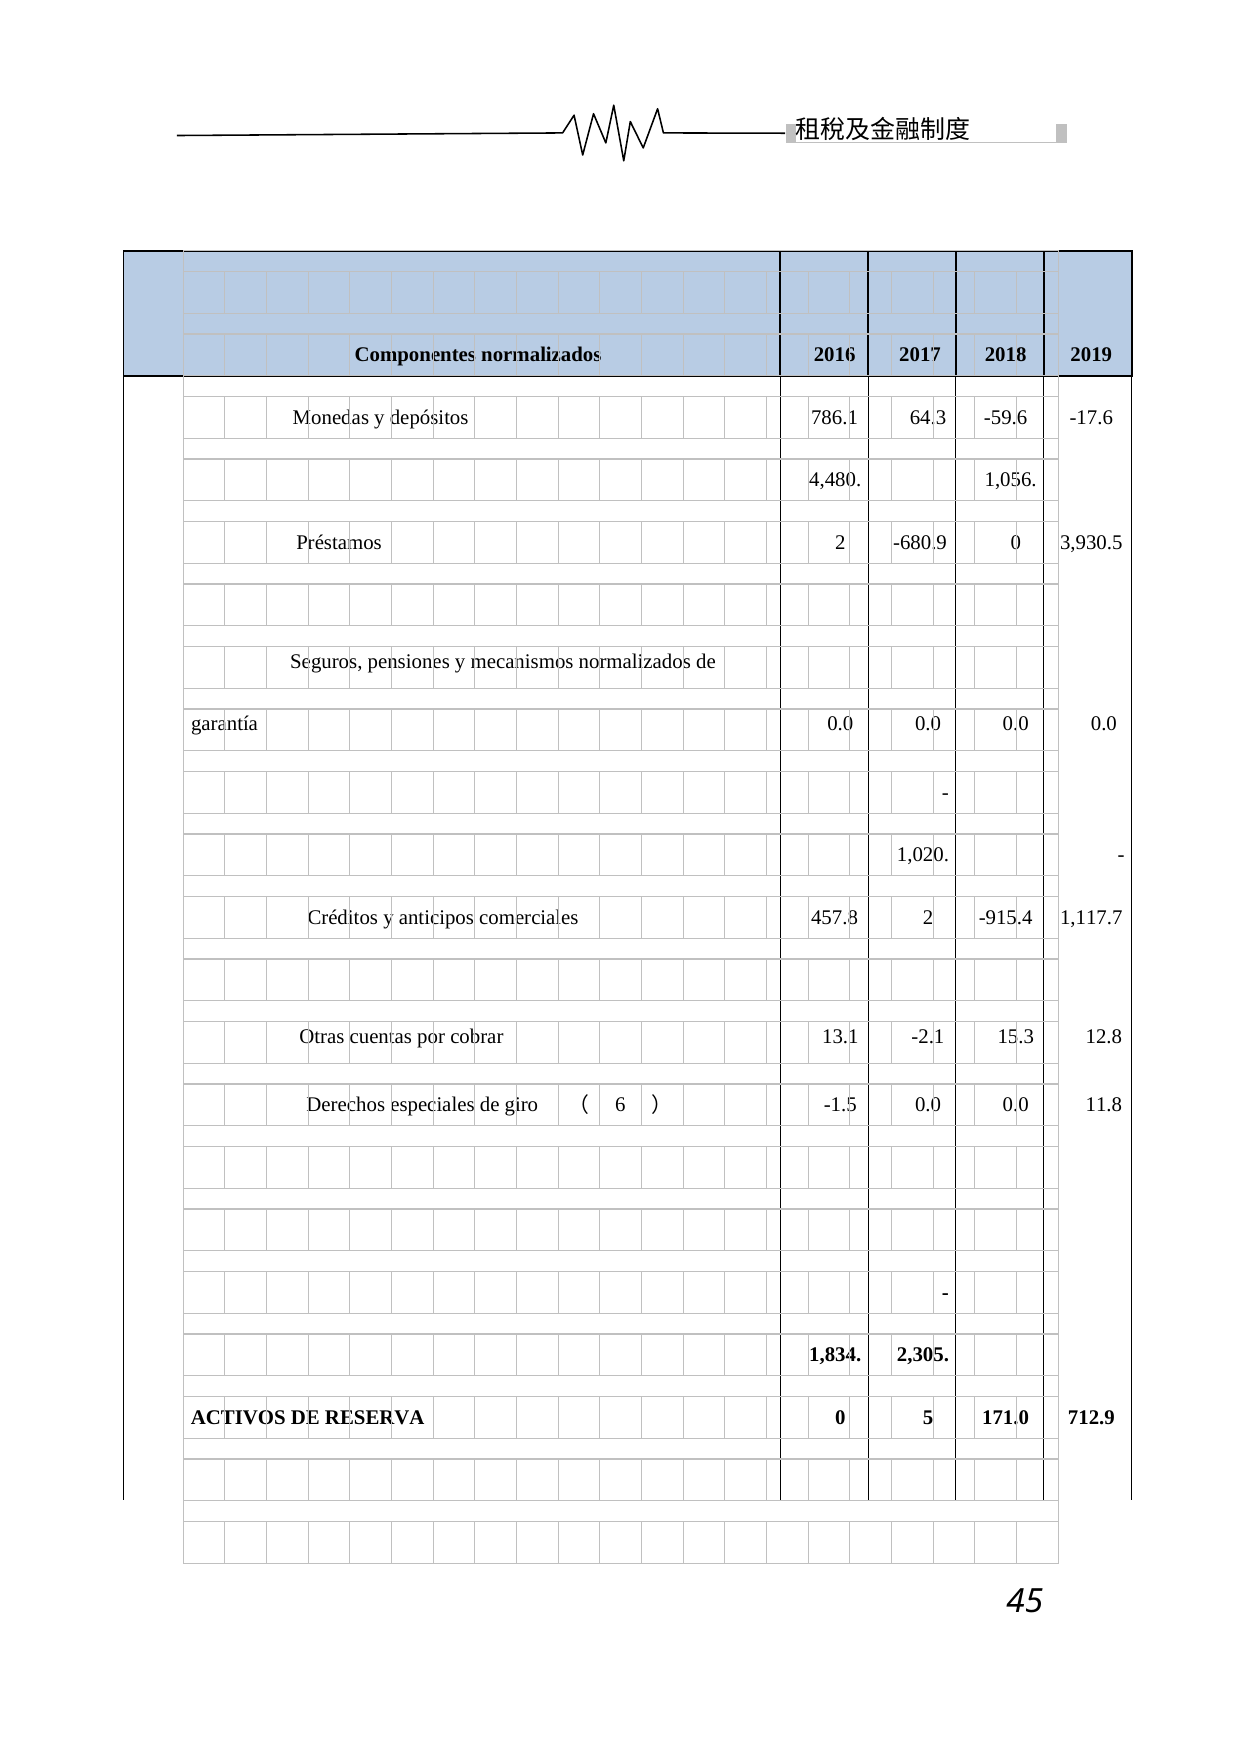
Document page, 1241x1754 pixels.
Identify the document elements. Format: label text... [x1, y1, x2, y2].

table_cell 457.8 [809, 772, 849, 813]
table_cell Préstamos [684, 460, 724, 500]
table_cell [1044, 960, 1058, 1000]
table_cell Derechos especiales de giro（6） [124, 1056, 183, 1125]
table_header 2016 [809, 272, 849, 313]
table_header Componentes normalizados [184, 314, 779, 333]
table_cell Seguros, pensiones y mecanismos normalizados de garantía [225, 585, 266, 625]
table_cell [956, 1439, 1043, 1458]
table_cell Préstamos [124, 438, 183, 563]
table_cell ACTIVOS DE RESERVA [350, 1335, 391, 1375]
table_cell Otras cuentas por cobrar [225, 1022, 266, 1056]
table_cell Seguros, pensiones y mecanismos normalizados de garantía [184, 689, 780, 708]
table_cell 64.3 [934, 397, 955, 438]
table_cell 4,480.2 [809, 460, 849, 500]
table_header 2018 [957, 314, 1043, 333]
table_cell Préstamos [184, 522, 224, 563]
table_cell 171.0 [975, 1397, 1016, 1438]
table_cell Seguros, pensiones y mecanismos normalizados de garantía [475, 647, 516, 688]
table_cell Créditos y anticipos comerciales [184, 772, 224, 813]
table_cell [1044, 1001, 1058, 1021]
table_cell 15.3 [1017, 1022, 1043, 1056]
table_header Componentes normalizados [559, 335, 599, 375]
table_cell [1044, 876, 1058, 896]
table_cell Seguros, pensiones y mecanismos normalizados de garantía [559, 585, 599, 625]
table_cell 11.8 [1059, 1056, 1131, 1125]
table_cell [869, 1147, 891, 1188]
table_cell Seguros, pensiones y mecanismos normalizados de garantía [725, 710, 766, 744]
table_cell 13.1 [809, 960, 849, 1000]
table_cell 0.0 [1017, 647, 1043, 688]
table_cell 0.0 [892, 1085, 933, 1125]
table_cell [517, 1460, 558, 1500]
table_cell -59.6 [956, 377, 1043, 396]
table_cell Monedas y depósitos [600, 397, 641, 438]
table_cell 171.0 [1017, 1244, 1043, 1250]
table_cell Monedas y depósitos [434, 397, 474, 438]
table_cell 0.0 [975, 1056, 1016, 1063]
table_header [1045, 314, 1058, 333]
table_cell [1017, 1147, 1043, 1188]
table_cell ACTIVOS DE RESERVA [684, 1397, 724, 1438]
table_cell Seguros, pensiones y mecanismos normalizados de garantía [725, 585, 766, 625]
table_cell Seguros, pensiones y mecanismos normalizados de garantía [434, 710, 474, 744]
table_cell [1044, 1376, 1058, 1396]
table_cell ACTIVOS DE RESERVA [392, 1335, 433, 1375]
table_cell Créditos y anticipos comerciales [392, 772, 433, 813]
table_cell -915.4 [956, 876, 1043, 896]
table_cell 457.8 [781, 772, 808, 813]
table_cell 15.3 [975, 1022, 1016, 1056]
table_cell Seguros, pensiones y mecanismos normalizados de garantía [517, 585, 558, 625]
table_cell 15.3 [956, 939, 1043, 958]
table_cell 4,480.2 [781, 501, 868, 521]
table_header 2018 [975, 335, 1016, 375]
table_cell Otras cuentas por cobrar [767, 960, 780, 1000]
table_cell [956, 1460, 974, 1500]
table_cell -2,305.5 [869, 1397, 891, 1438]
table_cell [892, 1460, 933, 1500]
table_cell 12.8 [1059, 938, 1131, 1056]
table_cell [1044, 377, 1058, 396]
table_cell ACTIVOS DE RESERVA [725, 1335, 766, 1375]
table_header Componentes normalizados [184, 272, 224, 313]
table_cell 171.0 [956, 1335, 974, 1375]
table_cell Créditos y anticipos comerciales [184, 897, 224, 938]
table_cell [309, 1147, 349, 1188]
table_header [1045, 252, 1058, 271]
table_cell 1,834.0 [809, 1335, 849, 1375]
table_cell Derechos especiales de giro（6） [267, 1085, 308, 1125]
table_cell Préstamos [309, 460, 349, 500]
table_cell 64.3 [869, 397, 891, 438]
table_cell ACTIVOS DE RESERVA [309, 1397, 349, 1438]
table_cell 0.0 [869, 626, 955, 646]
table_cell -1,020.2 [934, 897, 955, 938]
table_cell Monedas y depósitos [767, 397, 780, 438]
table_cell [869, 1210, 891, 1244]
table_cell Créditos y anticipos comerciales [309, 835, 349, 875]
table_cell 1,834.0 [781, 1335, 808, 1375]
table_header [1045, 272, 1058, 313]
table_cell Seguros, pensiones y mecanismos normalizados de garantía [684, 585, 724, 625]
table_cell Seguros, pensiones y mecanismos normalizados de garantía [559, 647, 599, 688]
table_cell -2,305.5 [869, 1251, 955, 1271]
table_cell Créditos y anticipos comerciales [475, 897, 516, 938]
table_cell Créditos y anticipos comerciales [350, 772, 391, 813]
table_cell Préstamos [559, 522, 599, 563]
table_cell [956, 1210, 974, 1244]
table_cell Créditos y anticipos comerciales [267, 897, 308, 938]
table_cell -2,305.5 [892, 1272, 933, 1313]
table_cell -2,305.5 [869, 1376, 955, 1396]
table_cell 0.0 [869, 1056, 891, 1063]
table_cell -680.9 [892, 522, 933, 563]
table_cell Seguros, pensiones y mecanismos normalizados de garantía [267, 710, 308, 744]
table_cell -2.1 [892, 960, 933, 1000]
table_cell 171.0 [975, 1272, 1016, 1313]
table_cell [684, 1210, 724, 1244]
table_cell [781, 1210, 808, 1244]
table_cell 1,056.0 [956, 460, 974, 500]
table_cell -2,305.5 [892, 1397, 933, 1438]
table_cell Préstamos [184, 439, 780, 458]
table_cell Monedas y depósitos [350, 397, 391, 438]
table_cell -2.1 [869, 939, 955, 958]
table_cell [1059, 1438, 1131, 1500]
table_cell 13.1 [781, 1001, 868, 1021]
table_cell 786.1 [850, 397, 868, 438]
table_cell Créditos y anticipos comerciales [725, 897, 766, 938]
table_cell 13.1 [781, 939, 868, 958]
table_cell Préstamos [600, 460, 641, 500]
table_cell -2.1 [869, 1022, 891, 1056]
table_cell 4,480.2 [781, 522, 808, 563]
table_cell ACTIVOS DE RESERVA [184, 1314, 780, 1333]
table_cell -2,305.5 [869, 1272, 891, 1313]
table_cell -915.4 [975, 744, 1016, 750]
table_cell Seguros, pensiones y mecanismos normalizados de garantía [392, 585, 433, 625]
table_cell Préstamos [725, 522, 766, 563]
table_header Componentes normalizados [475, 272, 516, 313]
table_cell 1,834.0 [781, 1397, 808, 1438]
table_cell -1,020.2 [934, 835, 955, 875]
table_cell 13.1 [781, 1022, 808, 1056]
table_cell ACTIVOS DE RESERVA [184, 1376, 780, 1396]
table_cell Seguros, pensiones y mecanismos normalizados de garantía [517, 710, 558, 744]
table_cell Seguros, pensiones y mecanismos normalizados de garantía [267, 585, 308, 625]
table_cell -2,305.5 [869, 1335, 891, 1375]
table_cell ACTIVOS DE RESERVA [642, 1272, 683, 1313]
table_cell Otras cuentas por cobrar [184, 939, 780, 958]
table_cell 457.8 [850, 835, 868, 875]
table_header Componentes normalizados [642, 272, 683, 313]
table_cell 786.1 [781, 377, 868, 396]
table_cell Créditos y anticipos comerciales [600, 897, 641, 938]
table_cell Préstamos [767, 522, 780, 563]
table_header 2017 [869, 252, 955, 271]
table_cell -2,305.5 [892, 1335, 933, 1375]
table_cell Créditos y anticipos comerciales [600, 772, 641, 813]
table_cell 0.0 [892, 1056, 933, 1063]
table_cell Créditos y anticipos comerciales [225, 897, 266, 938]
table_cell Seguros, pensiones y mecanismos normalizados de garantía [517, 647, 558, 688]
table_cell Seguros, pensiones y mecanismos normalizados de garantía [350, 647, 391, 688]
table_cell Derechos especiales de giro（6） [184, 1064, 780, 1083]
table_cell 0.0 [781, 710, 808, 744]
table_cell ACTIVOS DE RESERVA [767, 1397, 780, 1438]
table_cell 171.0 [1017, 1272, 1043, 1313]
table_cell Seguros, pensiones y mecanismos normalizados de garantía [642, 710, 683, 744]
table_cell 4,480.2 [850, 460, 868, 500]
table_cell [1044, 897, 1058, 938]
table_header 2016 [809, 335, 849, 375]
table_cell 0.0 [934, 1056, 955, 1063]
table_cell -17.6 [1059, 377, 1131, 438]
table_header Componentes normalizados [684, 272, 724, 313]
table_header 2019 [1059, 252, 1131, 375]
table_cell Otras cuentas por cobrar [434, 960, 474, 1000]
table_header 2017 [934, 272, 955, 313]
table_cell [1044, 1022, 1058, 1056]
table_cell Créditos y anticipos comerciales [392, 835, 433, 875]
table_cell 0.0 [956, 626, 1043, 646]
table_cell 0.0 [850, 585, 868, 625]
table_cell [684, 1147, 724, 1188]
table_cell -1.5 [809, 1085, 849, 1125]
table_header Componentes normalizados [517, 272, 558, 313]
table_cell [956, 1147, 974, 1188]
table_cell [809, 1460, 849, 1500]
table_header 2017 [934, 335, 955, 375]
table_cell -1,020.2 [892, 744, 933, 750]
table_cell Derechos especiales de giro（6） [392, 1085, 433, 1125]
table_cell -680.9 [869, 439, 955, 458]
table_cell Créditos y anticipos comerciales [434, 772, 474, 813]
table_cell 64.3 [869, 377, 955, 396]
table_cell Créditos y anticipos comerciales [517, 835, 558, 875]
table_cell Monedas y depósitos [184, 397, 224, 438]
table_cell Seguros, pensiones y mecanismos normalizados de garantía [392, 710, 433, 744]
table_cell Seguros, pensiones y mecanismos normalizados de garantía [559, 710, 599, 744]
table_cell 0.0 [956, 585, 974, 625]
table_cell 457.8 [781, 897, 808, 938]
table_cell [475, 1210, 516, 1244]
table_cell ACTIVOS DE RESERVA [225, 1272, 266, 1313]
table_cell -915.4 [975, 772, 1016, 813]
table_cell -1,020.2 [869, 772, 891, 813]
table_cell 0.0 [956, 689, 1043, 708]
table_header Componentes normalizados [767, 272, 779, 313]
table_cell Derechos especiales de giro（6） [225, 1085, 266, 1125]
table_cell Seguros, pensiones y mecanismos normalizados de garantía [434, 647, 474, 688]
table_cell Otras cuentas por cobrar [559, 1022, 599, 1056]
table_cell Préstamos [434, 460, 474, 500]
table_cell 786.1 [809, 397, 849, 438]
table_cell [892, 1147, 933, 1188]
table_cell Otras cuentas por cobrar [309, 1022, 349, 1056]
table_cell [642, 1147, 683, 1188]
table_cell [934, 1210, 955, 1244]
table_cell Créditos y anticipos comerciales [434, 835, 474, 875]
table_cell [1044, 1439, 1058, 1458]
table_cell Otras cuentas por cobrar [725, 1022, 766, 1056]
table_cell ACTIVOS DE RESERVA [350, 1397, 391, 1438]
table_cell 171.0 [956, 1272, 974, 1313]
table_cell Otras cuentas por cobrar [684, 960, 724, 1000]
table_cell 4,480.2 [781, 439, 868, 458]
table_cell 0.0 [934, 710, 955, 744]
table_cell [225, 1147, 266, 1188]
table_cell [1044, 1251, 1058, 1271]
table_cell Monedas y depósitos [267, 397, 308, 438]
table_cell 0.0 [781, 564, 868, 583]
table_cell [1044, 1335, 1058, 1375]
table_cell 457.8 [850, 772, 868, 813]
table_header 2018 [1017, 335, 1043, 375]
table_cell [517, 1210, 558, 1244]
table_cell Otras cuentas por cobrar [184, 1022, 224, 1056]
table_cell [1044, 397, 1058, 438]
table_cell Monedas y depósitos [642, 397, 683, 438]
table_cell Monedas y depósitos [725, 397, 766, 438]
table_cell 64.3 [892, 397, 933, 438]
table_cell 0.0 [869, 585, 891, 625]
table_cell -1.5 [850, 1056, 868, 1063]
table_cell Créditos y anticipos comerciales [684, 835, 724, 875]
table_cell [124, 1125, 183, 1244]
table_cell Seguros, pensiones y mecanismos normalizados de garantía [184, 585, 224, 625]
table_cell [184, 1126, 780, 1146]
table_cell 0.0 [850, 647, 868, 688]
table_cell [781, 1460, 808, 1500]
table_cell [1044, 689, 1058, 708]
table_cell 0.0 [781, 689, 868, 708]
table_cell 4,480.2 [809, 522, 849, 563]
table_cell 15.3 [956, 1001, 1043, 1021]
table_cell Monedas y depósitos [225, 397, 266, 438]
table_cell Otras cuentas por cobrar [350, 960, 391, 1000]
table_cell ACTIVOS DE RESERVA [767, 1335, 780, 1375]
table_cell Derechos especiales de giro（6） [684, 1085, 724, 1125]
table_cell [1044, 1314, 1058, 1333]
table_cell 1,834.0 [781, 1244, 808, 1250]
table_cell 0.0 [892, 647, 933, 688]
table_cell 1,834.0 [781, 1272, 808, 1313]
table_cell Otras cuentas por cobrar [725, 960, 766, 1000]
table_cell [725, 1210, 766, 1244]
table_header Componentes normalizados [600, 335, 641, 375]
table_cell Préstamos [184, 460, 224, 500]
table_cell 457.8 [850, 744, 868, 750]
table_cell 0.0 [975, 585, 1016, 625]
table_cell 457.8 [809, 835, 849, 875]
table_cell [225, 1210, 266, 1244]
table_cell [1044, 1056, 1058, 1063]
table_header Componentes normalizados [725, 272, 766, 313]
table_cell [1044, 1147, 1058, 1188]
table_cell ACTIVOS DE RESERVA [225, 1397, 266, 1438]
table_cell 15.3 [1017, 960, 1043, 1000]
table_header Componentes normalizados [309, 335, 349, 375]
table_cell [850, 1147, 868, 1188]
table_cell -59.6 [956, 397, 974, 438]
table_cell -1,020.2 [934, 772, 955, 813]
table_cell 0.0 [892, 585, 933, 625]
table_cell ACTIVOS DE RESERVA [517, 1272, 558, 1313]
table_header Componentes normalizados [392, 335, 433, 375]
table_cell [392, 1147, 433, 1188]
table_cell Seguros, pensiones y mecanismos normalizados de garantía [600, 710, 641, 744]
table_cell Otras cuentas por cobrar [267, 960, 308, 1000]
table_cell -680.9 [869, 460, 891, 500]
table_cell -1,020.2 [892, 897, 933, 938]
table_cell 13.1 [781, 960, 808, 1000]
table_cell 4,480.2 [781, 460, 808, 500]
table_cell 712.9 [1059, 1244, 1131, 1438]
table_cell ACTIVOS DE RESERVA [684, 1335, 724, 1375]
table_cell 0.0 [809, 710, 849, 744]
table_cell 171.0 [1017, 1397, 1043, 1438]
table_cell Derechos especiales de giro（6） [559, 1085, 599, 1125]
table_header [1045, 335, 1058, 375]
table_cell Seguros, pensiones y mecanismos normalizados de garantía [309, 585, 349, 625]
table_cell ACTIVOS DE RESERVA [475, 1335, 516, 1375]
table_cell 457.8 [781, 751, 868, 771]
table_cell [1044, 501, 1058, 521]
table_cell Seguros, pensiones y mecanismos normalizados de garantía [642, 647, 683, 688]
table_cell ACTIVOS DE RESERVA [517, 1397, 558, 1438]
table_cell [1044, 1272, 1058, 1313]
table_cell [767, 1147, 780, 1188]
table_cell ACTIVOS DE RESERVA [267, 1335, 308, 1375]
table_cell [350, 1147, 391, 1188]
table_cell -2.1 [934, 1022, 955, 1056]
table_cell Préstamos [434, 522, 474, 563]
table_cell 1,834.0 [809, 1397, 849, 1438]
table_cell [809, 1147, 849, 1188]
table_cell Otras cuentas por cobrar [642, 960, 683, 1000]
table_cell [975, 1460, 1016, 1500]
table_cell 13.1 [809, 1022, 849, 1056]
table_cell [1044, 460, 1058, 500]
table_cell Préstamos [225, 460, 266, 500]
table_cell ACTIVOS DE RESERVA [600, 1272, 641, 1313]
table_cell Seguros, pensiones y mecanismos normalizados de garantía [600, 585, 641, 625]
table_cell Monedas y depósitos [124, 377, 183, 438]
table_cell Otras cuentas por cobrar [600, 1022, 641, 1056]
table_cell [892, 1210, 933, 1244]
table_cell -1,117.7 [1059, 744, 1131, 938]
table_cell 0.0 [809, 647, 849, 688]
table_cell Créditos y anticipos comerciales [225, 772, 266, 813]
table_cell [225, 1460, 266, 1500]
table_cell Seguros, pensiones y mecanismos normalizados de garantía [725, 647, 766, 688]
table_cell [1044, 835, 1058, 875]
table_cell [869, 1189, 955, 1208]
table_cell 0.0 [956, 564, 1043, 583]
table_header 2016 [850, 335, 867, 375]
table_cell 0.0 [975, 1085, 1016, 1125]
table_cell 457.8 [781, 876, 868, 896]
table_cell [434, 1147, 474, 1188]
table_cell Otras cuentas por cobrar [124, 938, 183, 1056]
table_header Componentes normalizados [517, 335, 558, 375]
table_cell 0.0 [934, 647, 955, 688]
table_cell Créditos y anticipos comerciales [684, 897, 724, 938]
table_cell Préstamos [475, 460, 516, 500]
table_cell Créditos y anticipos comerciales [124, 744, 183, 938]
table_cell [184, 1210, 224, 1244]
table_header 2017 [869, 272, 891, 313]
table_cell [975, 1210, 1016, 1244]
table_cell [934, 1147, 955, 1188]
table_cell 0.0 [956, 1085, 974, 1125]
table_cell [1044, 564, 1058, 583]
table_cell [725, 1460, 766, 1500]
table_cell Préstamos [517, 460, 558, 500]
table_cell -2.1 [869, 960, 891, 1000]
table_cell [600, 1210, 641, 1244]
table_header 2017 [892, 335, 933, 375]
table_cell [559, 1460, 599, 1500]
table_cell Derechos especiales de giro（6） [475, 1085, 516, 1125]
table_header Componentes normalizados [392, 272, 433, 313]
table_cell 0.0 [956, 1064, 1043, 1083]
table_cell ACTIVOS DE RESERVA [309, 1335, 349, 1375]
table_cell Préstamos [350, 460, 391, 500]
table_cell [434, 1210, 474, 1244]
table_cell Seguros, pensiones y mecanismos normalizados de garantía [225, 710, 266, 744]
table_cell Créditos y anticipos comerciales [642, 835, 683, 875]
table_cell -680.9 [934, 522, 955, 563]
table_cell [1044, 439, 1058, 458]
table_cell 1,056.0 [975, 460, 1016, 500]
table_cell Créditos y anticipos comerciales [392, 897, 433, 938]
table_cell [184, 1439, 780, 1458]
table_header Componentes normalizados [184, 335, 224, 375]
table_header 2017 [869, 335, 891, 375]
table_cell -1.5 [781, 1064, 868, 1083]
table_cell ACTIVOS DE RESERVA [434, 1335, 474, 1375]
table_cell 0.0 [956, 647, 974, 688]
table_cell 0.0 [1017, 1085, 1043, 1125]
table_cell -2,305.5 [934, 1397, 955, 1438]
table_cell Seguros, pensiones y mecanismos normalizados de garantía [475, 585, 516, 625]
table_cell Préstamos [392, 522, 433, 563]
table_cell Créditos y anticipos comerciales [309, 897, 349, 938]
table_cell Préstamos [184, 501, 780, 521]
table_header Componentes normalizados [350, 272, 391, 313]
table_cell Créditos y anticipos comerciales [725, 772, 766, 813]
table_cell Otras cuentas por cobrar [392, 1022, 433, 1056]
table_cell Derechos especiales de giro（6） [517, 1085, 558, 1125]
table_cell -1,020.2 [869, 751, 955, 771]
table_cell -59.6 [1017, 397, 1043, 438]
table_cell Monedas y depósitos [559, 397, 599, 438]
table_cell 457.8 [781, 835, 808, 875]
table_cell Monedas y depósitos [684, 397, 724, 438]
table_cell Créditos y anticipos comerciales [517, 897, 558, 938]
table_header Componentes normalizados [600, 272, 641, 313]
table_cell 15.3 [956, 960, 974, 1000]
table_cell 0.0 [869, 1085, 891, 1125]
table_cell [600, 1147, 641, 1188]
table_cell 0.0 [850, 710, 868, 744]
table_cell [869, 1439, 955, 1458]
table_cell ACTIVOS DE RESERVA [392, 1272, 433, 1313]
table_cell ACTIVOS DE RESERVA [309, 1272, 349, 1313]
table_cell Otras cuentas por cobrar [475, 960, 516, 1000]
table_header 2018 [957, 252, 1043, 271]
table_cell 0.0 [1017, 710, 1043, 744]
table_cell Derechos especiales de giro（6） [350, 1085, 391, 1125]
table_cell Otras cuentas por cobrar [475, 1022, 516, 1056]
table_header 2018 [1017, 272, 1043, 313]
table_cell Créditos y anticipos comerciales [309, 772, 349, 813]
table_cell [1044, 751, 1058, 771]
table_cell Seguros, pensiones y mecanismos normalizados de garantía [124, 563, 183, 744]
table_cell 15.3 [956, 1022, 974, 1056]
table_header Componentes normalizados [309, 272, 349, 313]
table_cell Otras cuentas por cobrar [267, 1022, 308, 1056]
table_cell [1044, 647, 1058, 688]
table_cell 0.0 [869, 710, 891, 744]
table_cell Otras cuentas por cobrar [225, 960, 266, 1000]
table_cell 1,834.0 [781, 1314, 868, 1333]
table_cell Derechos especiales de giro（6） [642, 1085, 683, 1125]
table_cell Seguros, pensiones y mecanismos normalizados de garantía [309, 710, 349, 744]
table_cell -915.4 [956, 772, 974, 813]
table_cell [475, 1460, 516, 1500]
table_cell [1017, 1210, 1043, 1244]
table_cell Otras cuentas por cobrar [642, 1022, 683, 1056]
table_cell 1,056.0 [1017, 522, 1043, 563]
table_cell [1044, 1397, 1058, 1438]
table_cell -915.4 [1017, 835, 1043, 875]
table_cell [956, 1126, 1043, 1146]
table_cell -680.9 [869, 522, 891, 563]
table_cell [434, 1460, 474, 1500]
table_cell 171.0 [956, 1376, 1043, 1396]
table_cell Créditos y anticipos comerciales [725, 835, 766, 875]
table_cell [642, 1210, 683, 1244]
table_cell 0.0 [869, 1064, 955, 1083]
table_cell Otras cuentas por cobrar [434, 1022, 474, 1056]
table_cell Derechos especiales de giro（6） [184, 1085, 224, 1125]
table_cell Préstamos [392, 460, 433, 500]
table_cell 0.0 [956, 710, 974, 744]
table_cell ACTIVOS DE RESERVA [559, 1335, 599, 1375]
table_cell 1,056.0 [975, 522, 1016, 563]
table_cell 457.8 [781, 744, 808, 750]
table_cell [1017, 1460, 1043, 1500]
table_cell Créditos y anticipos comerciales [184, 835, 224, 875]
table_cell Otras cuentas por cobrar [392, 960, 433, 1000]
table_cell [850, 1210, 868, 1244]
table_cell 1,834.0 [850, 1272, 868, 1313]
table_header Componentes normalizados [684, 335, 724, 375]
table_header Componentes normalizados [350, 335, 391, 375]
table_cell Préstamos [225, 522, 266, 563]
table_cell [600, 1460, 641, 1500]
table_cell Monedas y depósitos [517, 397, 558, 438]
table_header Componentes normalizados [475, 335, 516, 375]
table_cell Seguros, pensiones y mecanismos normalizados de garantía [600, 647, 641, 688]
table_cell Seguros, pensiones y mecanismos normalizados de garantía [184, 647, 224, 688]
table_cell [184, 1460, 224, 1500]
table_cell -1,020.2 [869, 835, 891, 875]
table_cell [1044, 1460, 1058, 1500]
table_cell Seguros, pensiones y mecanismos normalizados de garantía [642, 585, 683, 625]
table_cell 457.8 [809, 897, 849, 938]
table_cell -1,020.2 [869, 814, 955, 833]
table_cell -915.4 [956, 814, 1043, 833]
table_cell Préstamos [267, 460, 308, 500]
table_cell [1059, 1125, 1131, 1244]
table_cell [475, 1147, 516, 1188]
table_cell 1,834.0 [781, 1251, 868, 1271]
table_cell Monedas y depósitos [309, 397, 349, 438]
table_cell Créditos y anticipos comerciales [517, 772, 558, 813]
table_cell Seguros, pensiones y mecanismos normalizados de garantía [475, 710, 516, 744]
table_cell [309, 1460, 349, 1500]
table_cell 457.8 [809, 744, 849, 750]
table_cell 1,056.0 [1017, 460, 1043, 500]
table_cell 1,834.0 [809, 1272, 849, 1313]
table_cell [781, 1126, 868, 1146]
table_cell Créditos y anticipos comerciales [559, 835, 599, 875]
table_cell -1.5 [850, 1085, 868, 1125]
table_cell -680.9 [892, 460, 933, 500]
table_cell Préstamos [642, 460, 683, 500]
table_cell [1044, 710, 1058, 744]
table_cell 171.0 [975, 1335, 1016, 1375]
table_cell 0.0 [934, 585, 955, 625]
table_cell [809, 1210, 849, 1244]
table_cell [1044, 939, 1058, 958]
table_cell 0.0 [975, 647, 1016, 688]
table_cell 13.1 [850, 960, 868, 1000]
table_header Componentes normalizados [434, 335, 474, 375]
table_header Componentes normalizados [434, 272, 474, 313]
table_cell ACTIVOS DE RESERVA [642, 1397, 683, 1438]
table_cell 13.1 [850, 1022, 868, 1056]
table_cell [767, 1460, 780, 1500]
table_cell Préstamos [642, 522, 683, 563]
table_cell 3,930.5 [1059, 438, 1131, 563]
table_cell [956, 1189, 1043, 1208]
table_cell [850, 1460, 868, 1500]
table_cell [559, 1210, 599, 1244]
table_header Componentes normalizados [642, 335, 683, 375]
table_cell [684, 1460, 724, 1500]
table_cell [1044, 1064, 1058, 1083]
table_cell ACTIVOS DE RESERVA [684, 1272, 724, 1313]
table_cell ACTIVOS DE RESERVA [225, 1335, 266, 1375]
table_cell Seguros, pensiones y mecanismos normalizados de garantía [684, 647, 724, 688]
table_cell Créditos y anticipos comerciales [475, 835, 516, 875]
table_cell -915.4 [975, 897, 1016, 938]
table_header 2016 [781, 314, 867, 333]
table_cell 0.0 [1059, 563, 1131, 744]
table_cell 15.3 [975, 960, 1016, 1000]
table_cell Seguros, pensiones y mecanismos normalizados de garantía [350, 710, 391, 744]
table_cell ACTIVOS DE RESERVA [434, 1272, 474, 1313]
table_cell Seguros, pensiones y mecanismos normalizados de garantía [684, 710, 724, 744]
table_header 2018 [957, 335, 974, 375]
table_cell 0.0 [869, 689, 955, 708]
table_cell Créditos y anticipos comerciales [559, 772, 599, 813]
table_cell [267, 1210, 308, 1244]
table_cell [1044, 814, 1058, 833]
table_cell Préstamos [350, 522, 391, 563]
table_cell [1044, 1189, 1058, 1208]
table_cell Créditos y anticipos comerciales [184, 751, 780, 771]
table_cell Seguros, pensiones y mecanismos normalizados de garantía [184, 626, 780, 646]
table_cell Créditos y anticipos comerciales [434, 897, 474, 938]
table_cell Derechos especiales de giro（6） [600, 1085, 641, 1125]
table_cell 171.0 [956, 1314, 1043, 1333]
table_cell ACTIVOS DE RESERVA [267, 1397, 308, 1438]
table_cell [350, 1210, 391, 1244]
table_cell [725, 1147, 766, 1188]
table_header 2017 [892, 272, 933, 313]
table_cell -1.5 [809, 1056, 849, 1063]
table_cell ACTIVOS DE RESERVA [517, 1335, 558, 1375]
table_cell 1,834.0 [809, 1244, 849, 1250]
table_cell -680.9 [934, 460, 955, 500]
table_cell 0.0 [1017, 1056, 1043, 1063]
table_cell 0.0 [892, 710, 933, 744]
table_cell -915.4 [956, 897, 974, 938]
table_cell [184, 1147, 224, 1188]
table_cell Otras cuentas por cobrar [184, 1001, 780, 1021]
table_cell -2,305.5 [869, 1314, 955, 1333]
table_cell Otras cuentas por cobrar [309, 960, 349, 1000]
table_cell Créditos y anticipos comerciales [350, 835, 391, 875]
table_header 2016 [850, 272, 867, 313]
table_cell [781, 1439, 868, 1458]
table_cell -2,305.5 [934, 1335, 955, 1375]
table_cell Préstamos [725, 460, 766, 500]
table_cell Seguros, pensiones y mecanismos normalizados de garantía [267, 647, 308, 688]
table_cell -1,020.2 [892, 835, 933, 875]
table_header Componentes normalizados [124, 252, 183, 375]
table_cell Préstamos [600, 522, 641, 563]
table_cell Otras cuentas por cobrar [600, 960, 641, 1000]
table_cell Otras cuentas por cobrar [517, 960, 558, 1000]
table_cell 0.0 [869, 564, 955, 583]
table_cell Derechos especiales de giro（6） [434, 1085, 474, 1125]
table_cell 1,056.0 [956, 439, 1043, 458]
table_cell 171.0 [956, 1244, 974, 1250]
table_cell 457.8 [781, 814, 868, 833]
table_cell ACTIVOS DE RESERVA [124, 1244, 183, 1438]
table_cell 0.0 [781, 647, 808, 688]
table_cell [1044, 1085, 1058, 1125]
table_cell Créditos y anticipos comerciales [267, 835, 308, 875]
table_cell [642, 1460, 683, 1500]
table_cell 0.0 [1017, 585, 1043, 625]
table_cell -915.4 [956, 751, 1043, 771]
table_cell Otras cuentas por cobrar [684, 1022, 724, 1056]
table_cell [124, 1438, 183, 1500]
table_cell [781, 1147, 808, 1188]
table_cell [184, 1189, 780, 1208]
table_cell 1,834.0 [781, 1376, 868, 1396]
table_cell Créditos y anticipos comerciales [475, 772, 516, 813]
table_cell ACTIVOS DE RESERVA [392, 1397, 433, 1438]
table_cell 0.0 [975, 710, 1016, 744]
table_cell -680.9 [869, 501, 955, 521]
table_header Componentes normalizados [225, 335, 266, 375]
table_cell -2.1 [934, 960, 955, 1000]
table_cell -2.1 [869, 1001, 955, 1021]
table_cell [309, 1210, 349, 1244]
table_cell Créditos y anticipos comerciales [350, 897, 391, 938]
table_cell 171.0 [956, 1251, 1043, 1271]
table_cell -915.4 [956, 835, 974, 875]
table_cell Derechos especiales de giro（6） [309, 1085, 349, 1125]
table_cell ACTIVOS DE RESERVA [184, 1272, 224, 1313]
table_cell 0.0 [869, 647, 891, 688]
table_header Componentes normalizados [267, 335, 308, 375]
table_cell -1.5 [781, 1056, 808, 1063]
table_cell Seguros, pensiones y mecanismos normalizados de garantía [184, 710, 224, 744]
table_cell [1044, 626, 1058, 646]
table_cell Préstamos [309, 522, 349, 563]
table_header 2016 [781, 335, 808, 375]
table_cell ACTIVOS DE RESERVA [184, 1251, 780, 1271]
table_header 2017 [869, 314, 955, 333]
table_cell [392, 1210, 433, 1244]
table_cell Otras cuentas por cobrar [350, 1022, 391, 1056]
table_cell -1,020.2 [869, 897, 891, 938]
table_cell [975, 1147, 1016, 1188]
table_header Componentes normalizados [559, 272, 599, 313]
table_cell Otras cuentas por cobrar [559, 960, 599, 1000]
table_cell [559, 1147, 599, 1188]
table_header Componentes normalizados [725, 335, 766, 375]
table_cell ACTIVOS DE RESERVA [475, 1272, 516, 1313]
table_header Componentes normalizados [267, 272, 308, 313]
table_cell Créditos y anticipos comerciales [559, 897, 599, 938]
table_cell ACTIVOS DE RESERVA [184, 1335, 224, 1375]
table_cell -2,305.5 [934, 1272, 955, 1313]
table_cell [869, 1460, 891, 1500]
table_cell -1.5 [781, 1085, 808, 1125]
table_cell [1044, 585, 1058, 625]
table_cell 0.0 [934, 1085, 955, 1125]
table_cell ACTIVOS DE RESERVA [559, 1272, 599, 1313]
table_cell [267, 1147, 308, 1188]
table_cell [1044, 1210, 1058, 1244]
table_cell 1,834.0 [850, 1397, 868, 1438]
table_cell ACTIVOS DE RESERVA [184, 1397, 224, 1438]
table_cell -1,020.2 [869, 876, 955, 896]
table_cell -915.4 [1017, 744, 1043, 750]
table_cell -1,020.2 [892, 772, 933, 813]
table_cell Créditos y anticipos comerciales [184, 814, 780, 833]
table_cell [517, 1147, 558, 1188]
table_cell [767, 1210, 780, 1244]
table_cell -2,305.5 [892, 1244, 933, 1250]
table_cell 0.0 [781, 585, 808, 625]
table_cell Préstamos [475, 522, 516, 563]
table_cell Préstamos [517, 522, 558, 563]
table_cell 786.1 [781, 397, 808, 438]
table_cell 0.0 [781, 626, 868, 646]
table_cell Otras cuentas por cobrar [184, 960, 224, 1000]
table_cell 171.0 [975, 1244, 1016, 1250]
table_cell [869, 1126, 955, 1146]
table_cell Créditos y anticipos comerciales [642, 772, 683, 813]
table_header 2016 [781, 252, 867, 271]
table_cell ACTIVOS DE RESERVA [725, 1272, 766, 1313]
table_cell Préstamos [684, 522, 724, 563]
table_cell Monedas y depósitos [184, 377, 780, 396]
table_cell -59.6 [975, 397, 1016, 438]
table_cell [781, 1189, 868, 1208]
table_cell ACTIVOS DE RESERVA [600, 1335, 641, 1375]
table_cell -915.4 [1017, 772, 1043, 813]
table_cell [350, 1460, 391, 1500]
table_cell Seguros, pensiones y mecanismos normalizados de garantía [309, 647, 349, 688]
table_cell Créditos y anticipos comerciales [184, 876, 780, 896]
table_cell Otras cuentas por cobrar [517, 1022, 558, 1056]
table_cell ACTIVOS DE RESERVA [642, 1335, 683, 1375]
table_cell [1044, 772, 1058, 813]
table_cell [267, 1460, 308, 1500]
table_cell [1044, 522, 1058, 563]
table_cell Préstamos [767, 460, 780, 500]
table_cell -915.4 [975, 835, 1016, 875]
table_cell 1,834.0 [850, 1335, 868, 1375]
table_cell Derechos especiales de giro（6） [725, 1085, 766, 1125]
table_cell ACTIVOS DE RESERVA [475, 1397, 516, 1438]
table_cell Préstamos [559, 460, 599, 500]
table_header Componentes normalizados [184, 252, 779, 271]
table_cell Créditos y anticipos comerciales [642, 897, 683, 938]
table_cell ACTIVOS DE RESERVA [725, 1397, 766, 1438]
table_header Componentes normalizados [225, 272, 266, 313]
table_cell -2.1 [892, 1022, 933, 1056]
table_cell [934, 1460, 955, 1500]
table_cell Créditos y anticipos comerciales [684, 772, 724, 813]
table_cell [392, 1460, 433, 1500]
table_cell 457.8 [850, 897, 868, 938]
table_cell 0.0 [956, 1056, 974, 1063]
table_cell Créditos y anticipos comerciales [225, 835, 266, 875]
table_cell Seguros, pensiones y mecanismos normalizados de garantía [225, 647, 266, 688]
table_cell ACTIVOS DE RESERVA [350, 1272, 391, 1313]
table_cell 171.0 [1017, 1335, 1043, 1375]
table_header Componentes normalizados [767, 335, 779, 375]
table_cell 1,056.0 [956, 501, 1043, 521]
table_cell Seguros, pensiones y mecanismos normalizados de garantía [392, 647, 433, 688]
table_cell ACTIVOS DE RESERVA [600, 1397, 641, 1438]
table_cell Seguros, pensiones y mecanismos normalizados de garantía [184, 564, 780, 583]
table_cell Monedas y depósitos [392, 397, 433, 438]
table_cell ACTIVOS DE RESERVA [434, 1397, 474, 1438]
table_cell 1,056.0 [956, 522, 974, 563]
table_cell [1044, 1126, 1058, 1146]
table_header 2016 [781, 272, 808, 313]
table_header 2018 [975, 272, 1016, 313]
table_cell 0.0 [809, 585, 849, 625]
table_cell Seguros, pensiones y mecanismos normalizados de garantía [434, 585, 474, 625]
table_cell -915.4 [1017, 897, 1043, 938]
table_cell Créditos y anticipos comerciales [267, 772, 308, 813]
table_cell Préstamos [267, 522, 308, 563]
table_cell 4,480.2 [850, 522, 868, 563]
table_cell Créditos y anticipos comerciales [600, 835, 641, 875]
table_header 2018 [957, 272, 974, 313]
table_cell Seguros, pensiones y mecanismos normalizados de garantía [350, 585, 391, 625]
table_cell 171.0 [956, 1397, 974, 1438]
table_cell Monedas y depósitos [475, 397, 516, 438]
table_cell ACTIVOS DE RESERVA [767, 1272, 780, 1313]
table_cell ACTIVOS DE RESERVA [267, 1272, 308, 1313]
table_cell ACTIVOS DE RESERVA [559, 1397, 599, 1438]
